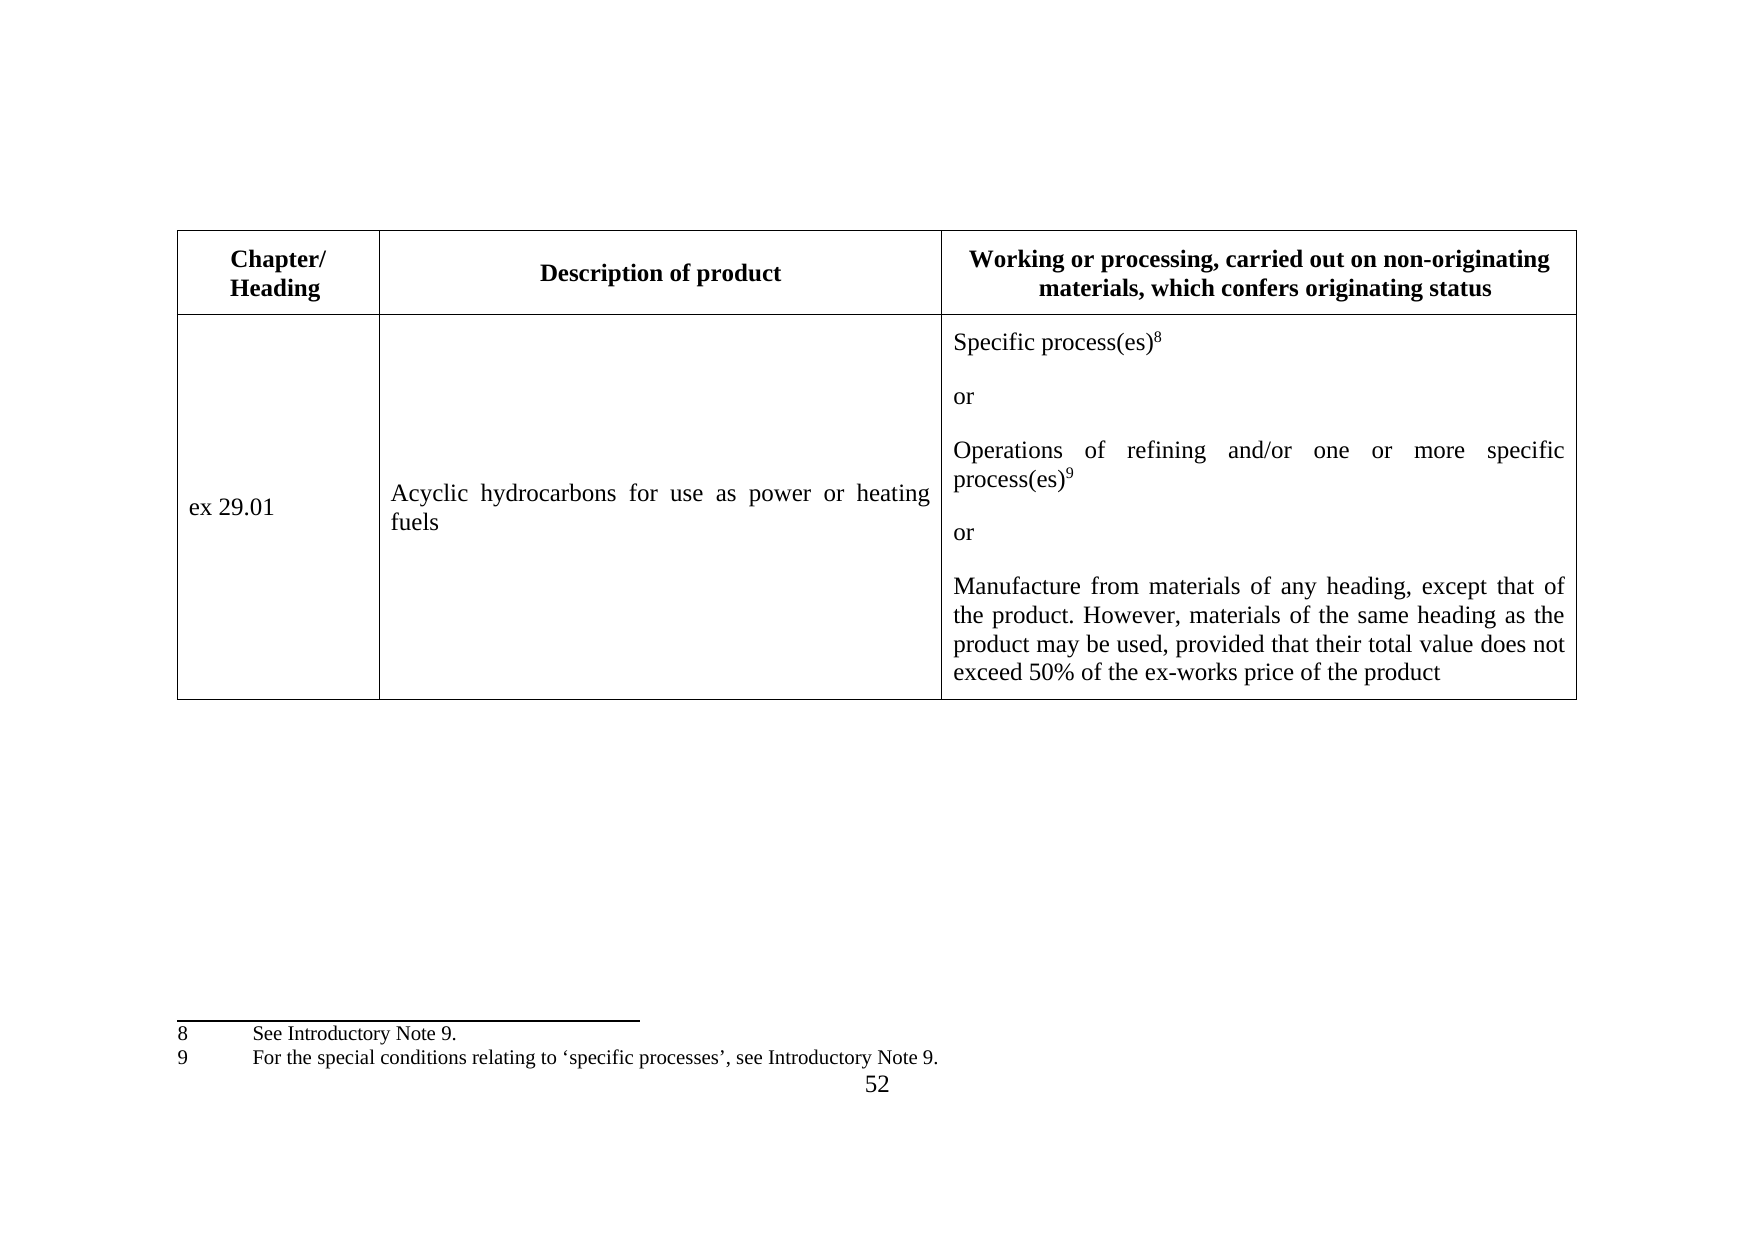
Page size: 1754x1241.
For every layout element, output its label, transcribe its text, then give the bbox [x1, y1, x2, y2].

table_cell ex 29.01 [178, 315, 379, 699]
table_header Chapter/ Heading [178, 231, 379, 314]
table_header Description of product [380, 231, 941, 314]
table_cell Acyclic hydrocarbons for use as power or heating fuels [380, 315, 941, 699]
table_cell Specific process(es) or Operations of refining and/or one or more specific process(es) or Manufacture from materials of any heading, except that of the product. However, materials of the same heading as the product may be used, provided that their total value does not exceed 50% of the ex-works price of the product [942, 315, 1576, 699]
table_header Working or processing, carried out on non-originating materials, which confers originating status [942, 231, 1576, 314]
